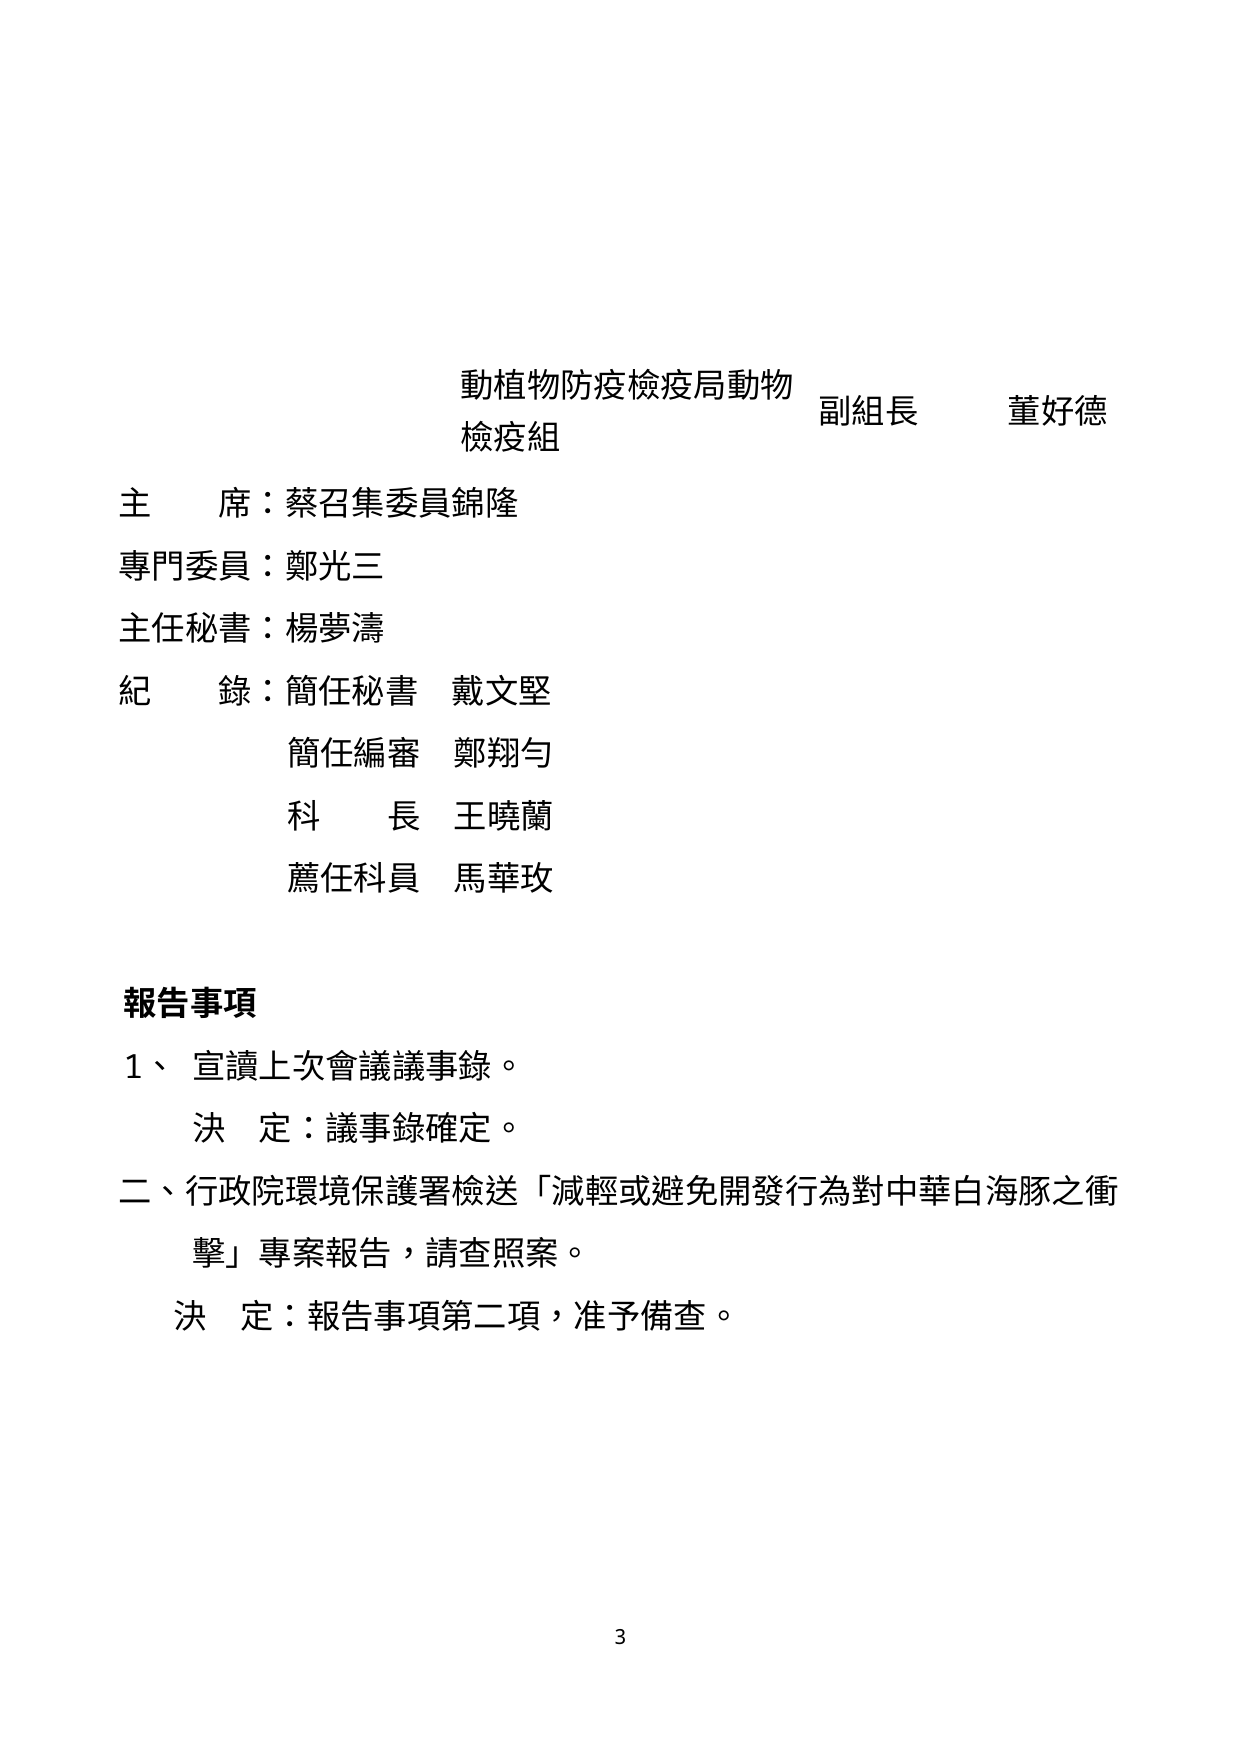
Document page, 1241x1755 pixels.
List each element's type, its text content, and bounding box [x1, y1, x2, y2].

table_cell [118, 356, 285, 460]
text 決 定：議事錄確定。 [118, 1085, 1122, 1147]
table_cell 副組長 [815, 356, 977, 460]
table_cell 動植物防疫檢疫局動物檢疫組 [416, 356, 800, 460]
table_cell 董好德 [978, 356, 1110, 460]
text 專門委員：鄭光三 [118, 522, 1122, 585]
table_cell [285, 356, 416, 460]
table_cell [800, 356, 815, 460]
text 薦任科員 馬華玫 [287, 835, 1122, 897]
text 二、行政院環境保護署檢送「減輕或避免開發行為對中華白海豚之衝擊」專案報告，請查照案。 [118, 1147, 1122, 1272]
text 決 定：報告事項第二項，准予備查。 [133, 1272, 1122, 1335]
text 科 長 王曉蘭 [287, 772, 1122, 835]
text 主 席：蔡召集委員錦隆 [118, 460, 1122, 522]
text 紀 錄：簡任秘書 戴文堅 [118, 647, 1122, 710]
text 簡任編審 鄭翔勻 [287, 710, 1122, 772]
text 報告事項 [123, 960, 1122, 1022]
text 主任秘書：楊夢濤 [118, 585, 1122, 647]
list 宣讀上次會議議事錄。 [123, 1022, 1122, 1085]
